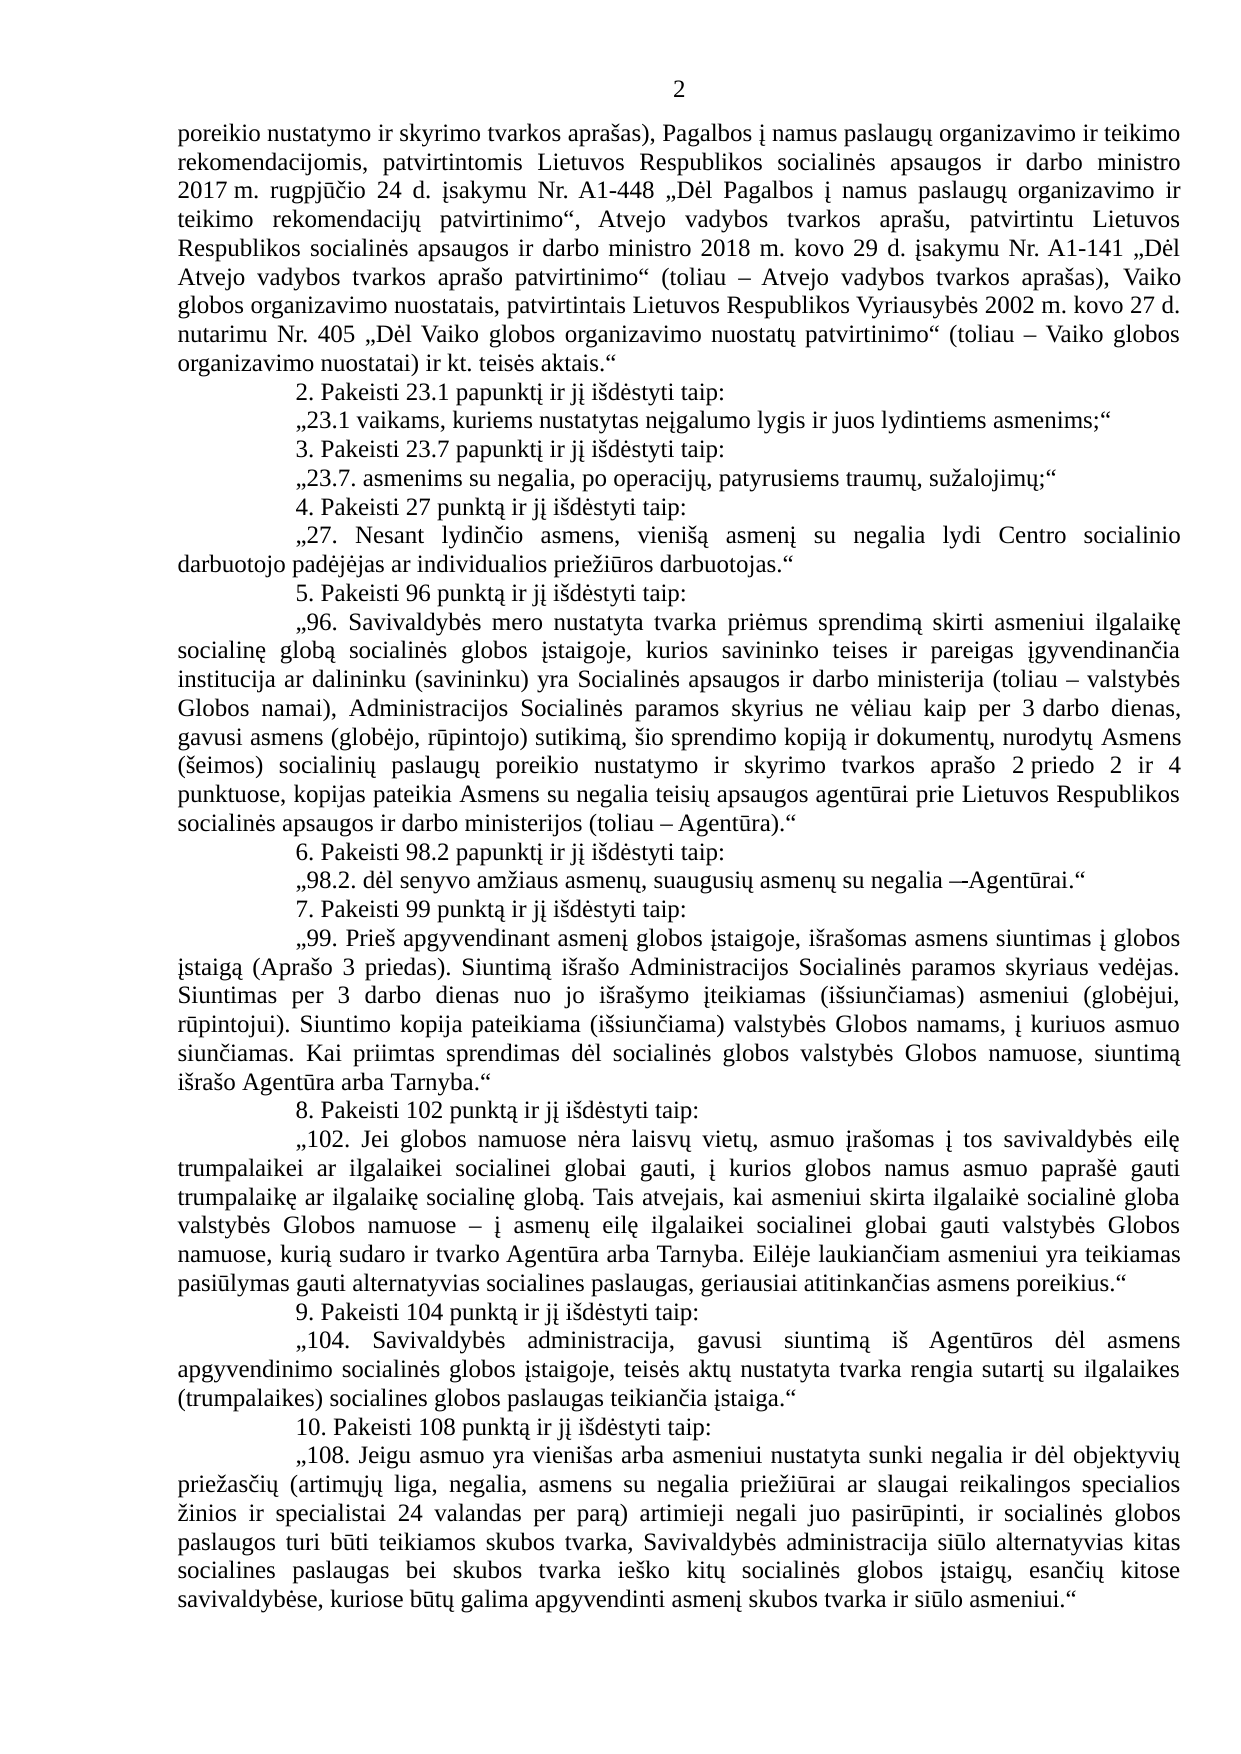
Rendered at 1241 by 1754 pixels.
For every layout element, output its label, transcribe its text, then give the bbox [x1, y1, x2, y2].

text „23.7. asmenims su negalia, po operacijų, patyrusiems traumų, sužalojimų;“ [177, 463, 1181, 492]
text 7. Pakeisti 99 punktą ir jį išdėstyti taip: [177, 894, 1181, 923]
text „99. Prieš apgyvendinant asmenį globos įstaigoje, išrašomas asmens siuntimas į globos įstaigą (Aprašo 3 priedas). Siuntimą išrašo Administracijos Socialinės paramos skyriaus vedėjas. Siuntimas per 3 darbo dienas nuo jo išrašymo įteikiamas (išsiunčiamas) asmeniui (globėjui, rūpintojui). Siuntimo kopija pateikiama (išsiunčiama) valstybės Globos namams, į kuriuos asmuo siunčiamas. Kai priimtas sprendimas dėl socialinės globos valstybės Globos namuose, siuntimą išrašo Agentūra arba Tarnyba.“ [177, 923, 1181, 1096]
text „23.1 vaikams, kuriems nustatytas neįgalumo lygis ir juos lydintiems asmenims;“ [177, 406, 1181, 434]
text poreikio nustatymo ir skyrimo tvarkos aprašas), Pagalbos į namus paslaugų organizavimo ir teikimo rekomendacijomis, patvirtintomis Lietuvos Respublikos socialinės apsaugos ir darbo ministro 2017 m. rugpjūčio 24 d. įsakymu Nr. A1-448 „Dėl Pagalbos į namus paslaugų organizavimo ir teikimo rekomendacijų patvirtinimo“, Atvejo vadybos tvarkos aprašu, patvirtintu Lietuvos Respublikos socialinės apsaugos ir darbo ministro 2018 m. kovo 29 d. įsakymu Nr. A1-141 „Dėl Atvejo vadybos tvarkos aprašo patvirtinimo“ (toliau – Atvejo vadybos tvarkos aprašas), Vaiko globos organizavimo nuostatais, patvirtintais Lietuvos Respublikos Vyriausybės 2002 m. kovo 27 d. nutarimu Nr. 405 „Dėl Vaiko globos organizavimo nuostatų patvirtinimo“ (toliau – Vaiko globos organizavimo nuostatai) ir kt. teisės aktais.“ [177, 118, 1181, 377]
text „96. Savivaldybės mero nustatyta tvarka priėmus sprendimą skirti asmeniui ilgalaikę socialinę globą socialinės globos įstaigoje, kurios savininko teises ir pareigas įgyvendinančia institucija ar dalininku (savininku) yra Socialinės apsaugos ir darbo ministerija (toliau – valstybės Globos namai), Administracijos Socialinės paramos skyrius ne vėliau kaip per 3 darbo dienas, gavusi asmens (globėjo, rūpintojo) sutikimą, šio sprendimo kopiją ir dokumentų, nurodytų Asmens (šeimos) socialinių paslaugų poreikio nustatymo ir skyrimo tvarkos aprašo 2 priedo 2 ir 4 punktuose, kopijas pateikia Asmens su negalia teisių apsaugos agentūrai prie Lietuvos Respublikos socialinės apsaugos ir darbo ministerijos (toliau – Agentūra).“ [177, 607, 1181, 837]
text „108. Jeigu asmuo yra vienišas arba asmeniui nustatyta sunki negalia ir dėl objektyvių priežasčių (artimųjų liga, negalia, asmens su negalia priežiūrai ar slaugai reikalingos specialios žinios ir specialistai 24 valandas per parą) artimieji negali juo pasirūpinti, ir socialinės globos paslaugos turi būti teikiamos skubos tvarka, Savivaldybės administracija siūlo alternatyvias kitas socialines paslaugas bei skubos tvarka ieško kitų socialinės globos įstaigų, esančių kitose savivaldybėse, kuriose būtų galima apgyvendinti asmenį skubos tvarka ir siūlo asmeniui.“ [177, 1441, 1181, 1613]
text 2. Pakeisti 23.1 papunktį ir jį išdėstyti taip: [177, 377, 1181, 406]
text 3. Pakeisti 23.7 papunktį ir jį išdėstyti taip: [177, 434, 1181, 463]
text „104. Savivaldybės administracija, gavusi siuntimą iš Agentūros dėl asmens apgyvendinimo socialinės globos įstaigoje, teisės aktų nustatyta tvarka rengia sutartį su ilgalaikes (trumpalaikes) socialines globos paslaugas teikiančia įstaiga.“ [177, 1326, 1181, 1412]
text 10. Pakeisti 108 punktą ir jį išdėstyti taip: [177, 1412, 1181, 1441]
text 8. Pakeisti 102 punktą ir jį išdėstyti taip: [177, 1096, 1181, 1124]
text 4. Pakeisti 27 punktą ir jį išdėstyti taip: [177, 492, 1181, 521]
text „102. Jei globos namuose nėra laisvų vietų, asmuo įrašomas į tos savivaldybės eilę trumpalaikei ar ilgalaikei socialinei globai gauti, į kurios globos namus asmuo paprašė gauti trumpalaikę ar ilgalaikę socialinę globą. Tais atvejais, kai asmeniui skirta ilgalaikė socialinė globa valstybės Globos namuose – į asmenų eilę ilgalaikei socialinei globai gauti valstybės Globos namuose, kurią sudaro ir tvarko Agentūra arba Tarnyba. Eilėje laukiančiam asmeniui yra teikiamas pasiūlymas gauti alternatyvias socialines paslaugas, geriausiai atitinkančias asmens poreikius.“ [177, 1124, 1181, 1297]
text 6. Pakeisti 98.2 papunktį ir jį išdėstyti taip: [177, 837, 1181, 866]
text 5. Pakeisti 96 punktą ir jį išdėstyti taip: [177, 578, 1181, 607]
text „27. Nesant lydinčio asmens, vienišą asmenį su negalia lydi Centro socialinio darbuotojo padėjėjas ar individualios priežiūros darbuotojas.“ [177, 521, 1181, 578]
text „98.2. dėl senyvo amžiaus asmenų, suaugusių asmenų su negalia – Agentūrai.“ [177, 866, 1181, 894]
text 9. Pakeisti 104 punktą ir jį išdėstyti taip: [177, 1297, 1181, 1326]
